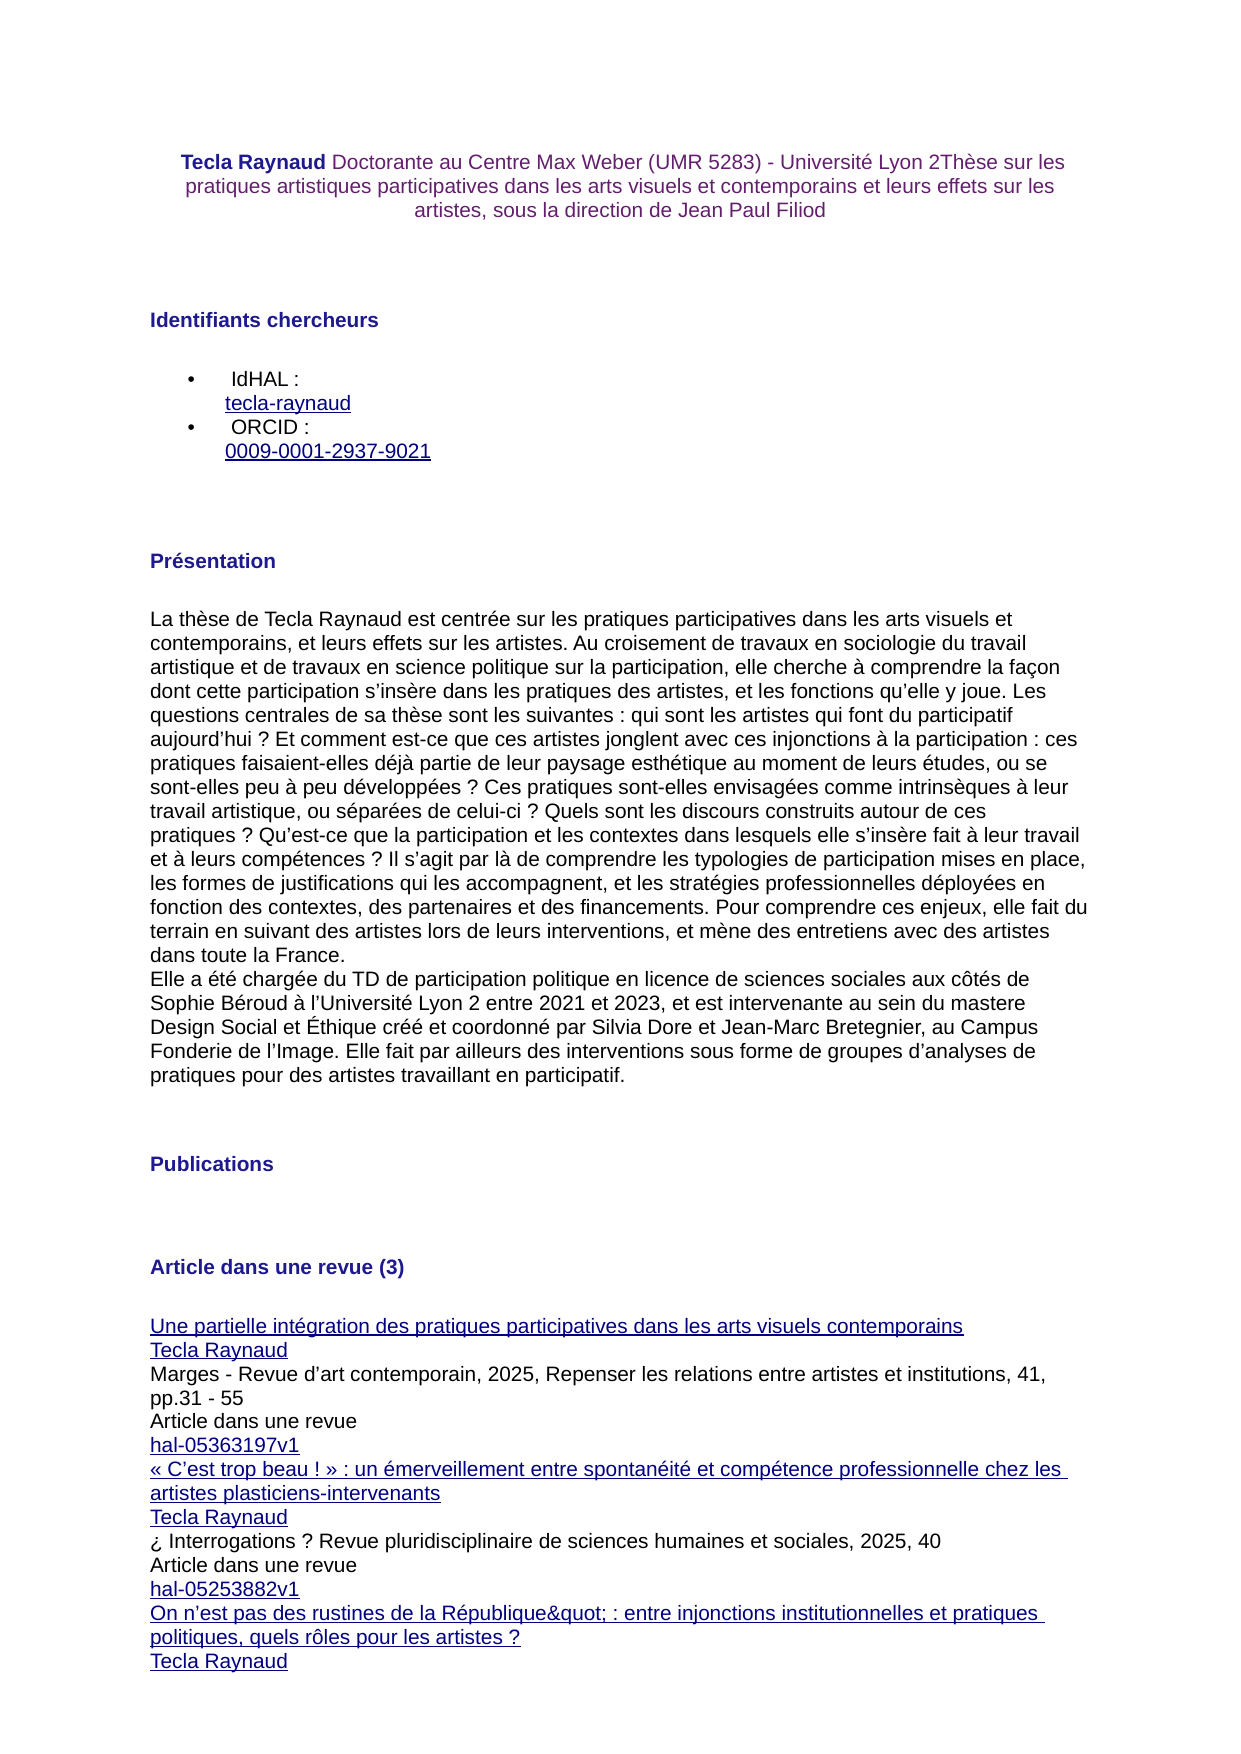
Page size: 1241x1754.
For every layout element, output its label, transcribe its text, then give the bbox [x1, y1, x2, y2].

text Elle a été chargée du TD de participation politique en licence de sciences sociales aux côtés de Sophie Béroud à l’Université Lyon 2 entre 2021 et 2023, et est intervenante au sein du mastere Design Social et Éthique créé et coordonné par Silvia Dore et Jean-Marc Bretegnier, au Campus Fonderie de l’Image. Elle fait par ailleurs des interventions sous forme de groupes d’analyses de pratiques pour des artistes travaillant en participatif. [150, 967, 1090, 1086]
table_cell « C’est trop beau ! » : un émerveillement entre spontanéité et compétence professionnelle chez les artistes plasticiens-intervenants Tecla Raynaud ¿ Interrogations ? Revue pluridisciplinaire de sciences humaines et sociales, 2025, 40 Article dans une revue hal-05253882v1 [150, 1457, 1090, 1601]
subtitle Présentation [150, 549, 1090, 573]
text La thèse de Tecla Raynaud est centrée sur les pratiques participatives dans les arts visuels et contemporains, et leurs effets sur les artistes. Au croisement de travaux en sociologie du travail artistique et de travaux en science politique sur la participation, elle cherche à comprendre la façon dont cette participation s’insère dans les pratiques des artistes, et les fonctions qu’elle y joue. Les questions centrales de sa thèse sont les suivantes : qui sont les artistes qui font du participatif aujourd’hui ? Et comment est-ce que ces artistes jonglent avec ces injonctions à la participation : ces pratiques faisaient-elles déjà partie de leur paysage esthétique au moment de leurs études, ou se sont-elles peu à peu développées ? Ces pratiques sont-elles envisagées comme intrinsèques à leur travail artistique, ou séparées de celui-ci ? Quels sont les discours construits autour de ces pratiques ? Qu’est-ce que la participation et les contextes dans lesquels elle s’insère fait à leur travail et à leurs compétences ? Il s’agit par là de comprendre les typologies de participation mises en place, les formes de justifications qui les accompagnent, et les stratégies professionnelles déployées en fonction des contextes, des partenaires et des financements. Pour comprendre ces enjeux, elle fait du terrain en suivant des artistes lors de leurs interventions, et mène des entretiens avec des artistes dans toute la France. [150, 607, 1090, 967]
table_cell On n’est pas des rustines de la République&quot; : entre injonctions institutionnelles et pratiques politiques, quels rôles pour les artistes ? Tecla Raynaud [150, 1601, 1090, 1673]
subtitle Publications [150, 1152, 1090, 1176]
subtitle Identifiants chercheurs [150, 308, 1090, 332]
list IdHAL : [187, 367, 1090, 391]
table_header Une partielle intégration des pratiques participatives dans les arts visuels contemporains Tecla Raynaud Marges - Revue d’art contemporain, 2025, Repenser les relations entre artistes et institutions, 41, pp.31 - 55 Article dans une revue hal-05363197v1 [150, 1314, 1090, 1457]
subtitle Article dans une revue (3) [150, 1255, 1090, 1279]
list ORCID : [187, 414, 1090, 438]
list tecla-raynaud [187, 391, 1090, 414]
list 0009-0001-2937-9021 [187, 438, 1090, 462]
subtitle Tecla Raynaud Doctorante au Centre Max Weber (UMR 5283) - Université Lyon 2Thèse sur les pratiques artistiques participatives dans les arts visuels et contemporains et leurs effets sur les artistes, sous la direction de Jean Paul Filiod [150, 150, 1090, 222]
